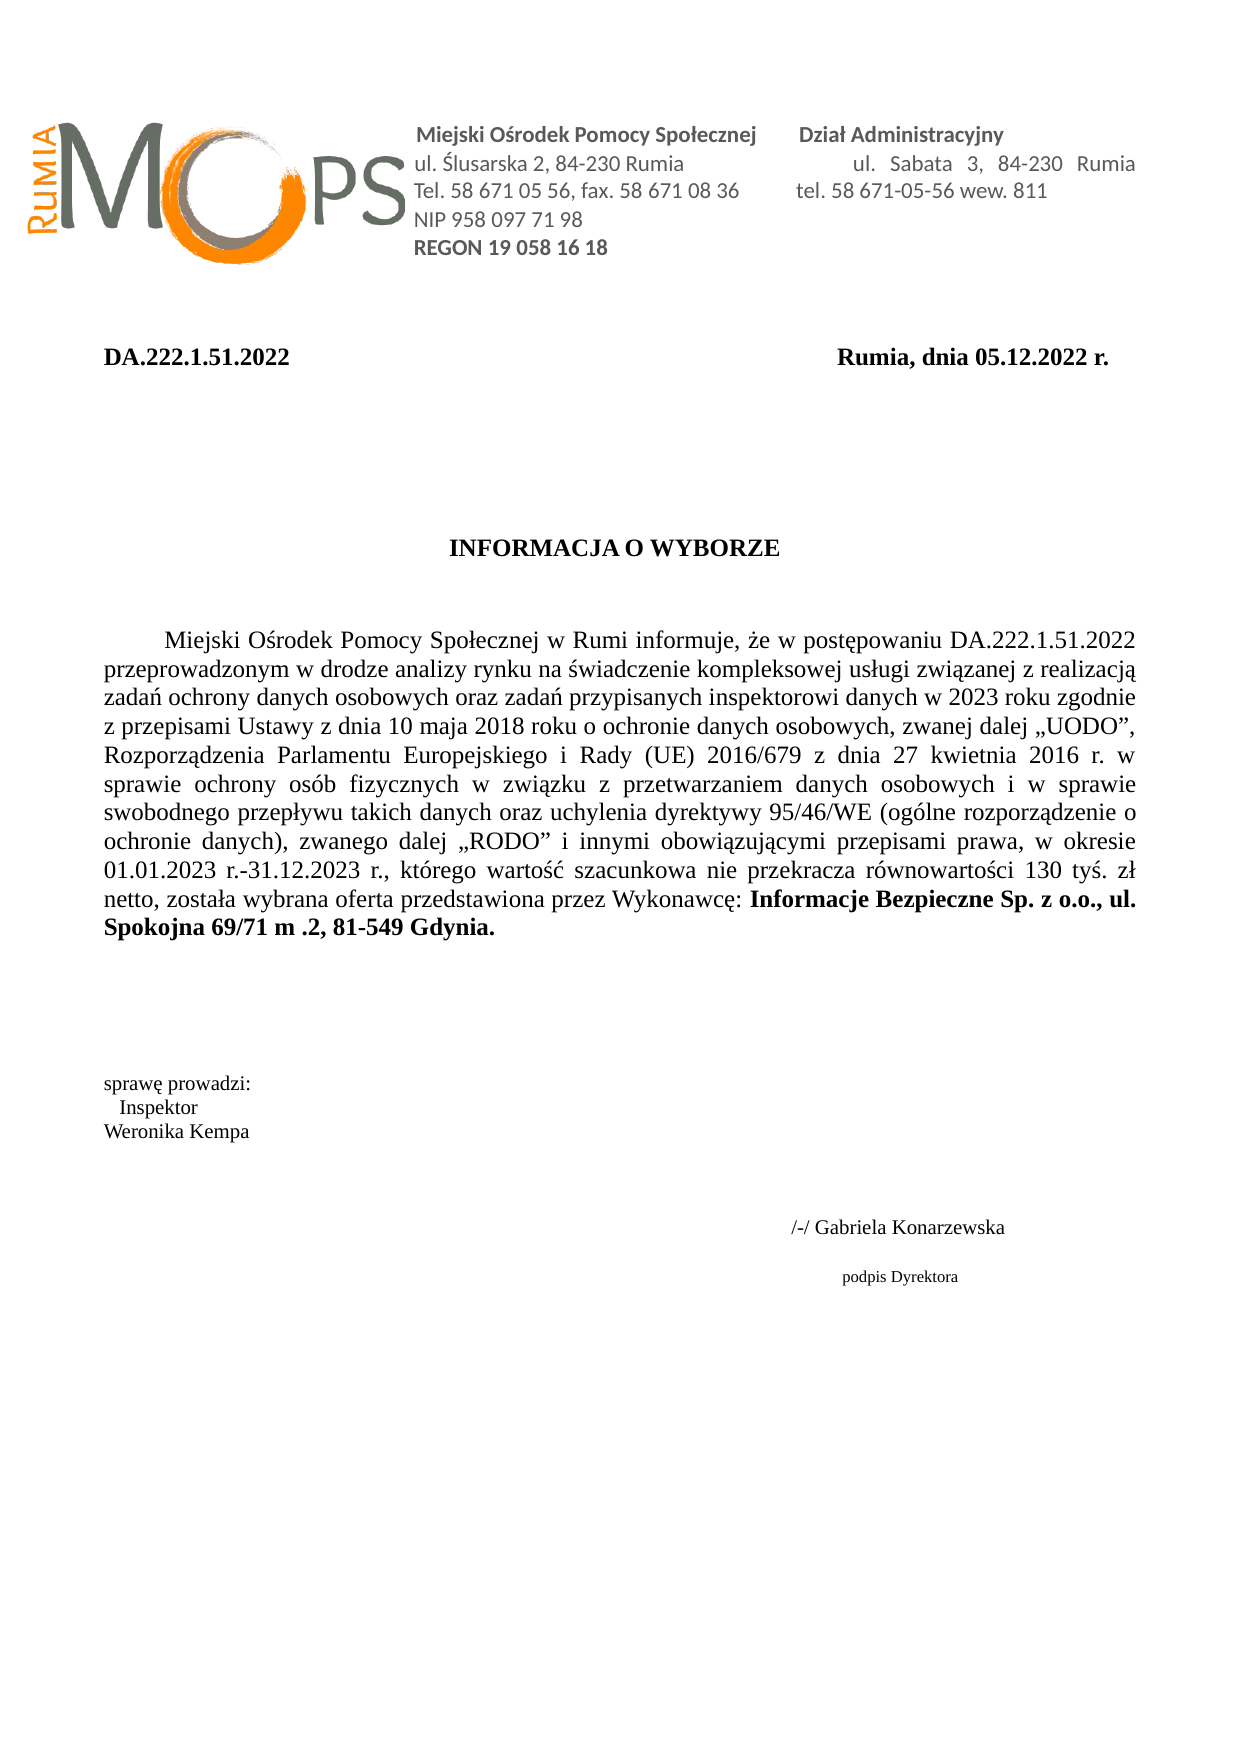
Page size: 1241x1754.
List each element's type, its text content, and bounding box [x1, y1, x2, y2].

text REGON 19 058 16 18 [413, 233, 1137, 261]
text INFORMACJA O WYBORZE [103, 529, 1137, 563]
text sprawę prowadzi: [103, 1071, 1137, 1094]
text ul. Ślusarska 2, 84-230 Rumia ul. Sabata 3, 84-230 Rumia Tel. 58 671 05 56, fax. 58 671 08 36 tel. 58 671-05-56 wew. 811 [399, 149, 1137, 205]
text Miejski Ośrodek Pomocy Społecznej w Rumi informuje, że w postępowaniu DA.222.1.51.2022 przeprowadzonym w drodze analizy rynku na świadczenie kompleksowej usługi związanej z realizacją zadań ochrony danych osobowych oraz zadań przypisanych inspektorowi danych w 2023 roku zgodnie z przepisami Ustawy z dnia 10 maja 2018 roku o ochronie danych osobowych, zwanej dalej „UODO”, Rozporządzenia Parlamentu Europejskiego i Rady (UE) 2016/679 z dnia 27 kwietnia 2016 r. w sprawie ochrony osób fizycznych w związku z przetwarzaniem danych osobowych i w sprawie swobodnego przepływu takich danych oraz uchylenia dyrektywy 95/46/WE (ogólne rozporządzenie o ochronie danych), zwanego dalej „RODO” i innymi obowiązującymi przepisami prawa, w okresie 01.01.2023 r.-31.12.2023 r., którego wartość szacunkowa nie przekracza równowartości 130 tyś. zł netto, została wybrana oferta przedstawiona przez Wykonawcę: Informacje Bezpieczne Sp. z o.o., ul. Spokojna 69/71 m .2, 81-549 Gdynia. [103, 625, 1137, 941]
text NIP 958 097 71 98 [413, 205, 1137, 233]
text Weronika Kempa [103, 1119, 1137, 1143]
text Inspektor [103, 1094, 1137, 1119]
text Miejski Ośrodek Pomocy Społecznej Dział Administracyjny [103, 118, 1137, 149]
text DA.222.1.51.2022 Rumia, dnia 05.12.2022 r. [103, 342, 1137, 371]
text /-/ Gabriela Konarzewska [103, 1215, 1137, 1239]
text podpis Dyrektora [103, 1263, 1137, 1287]
